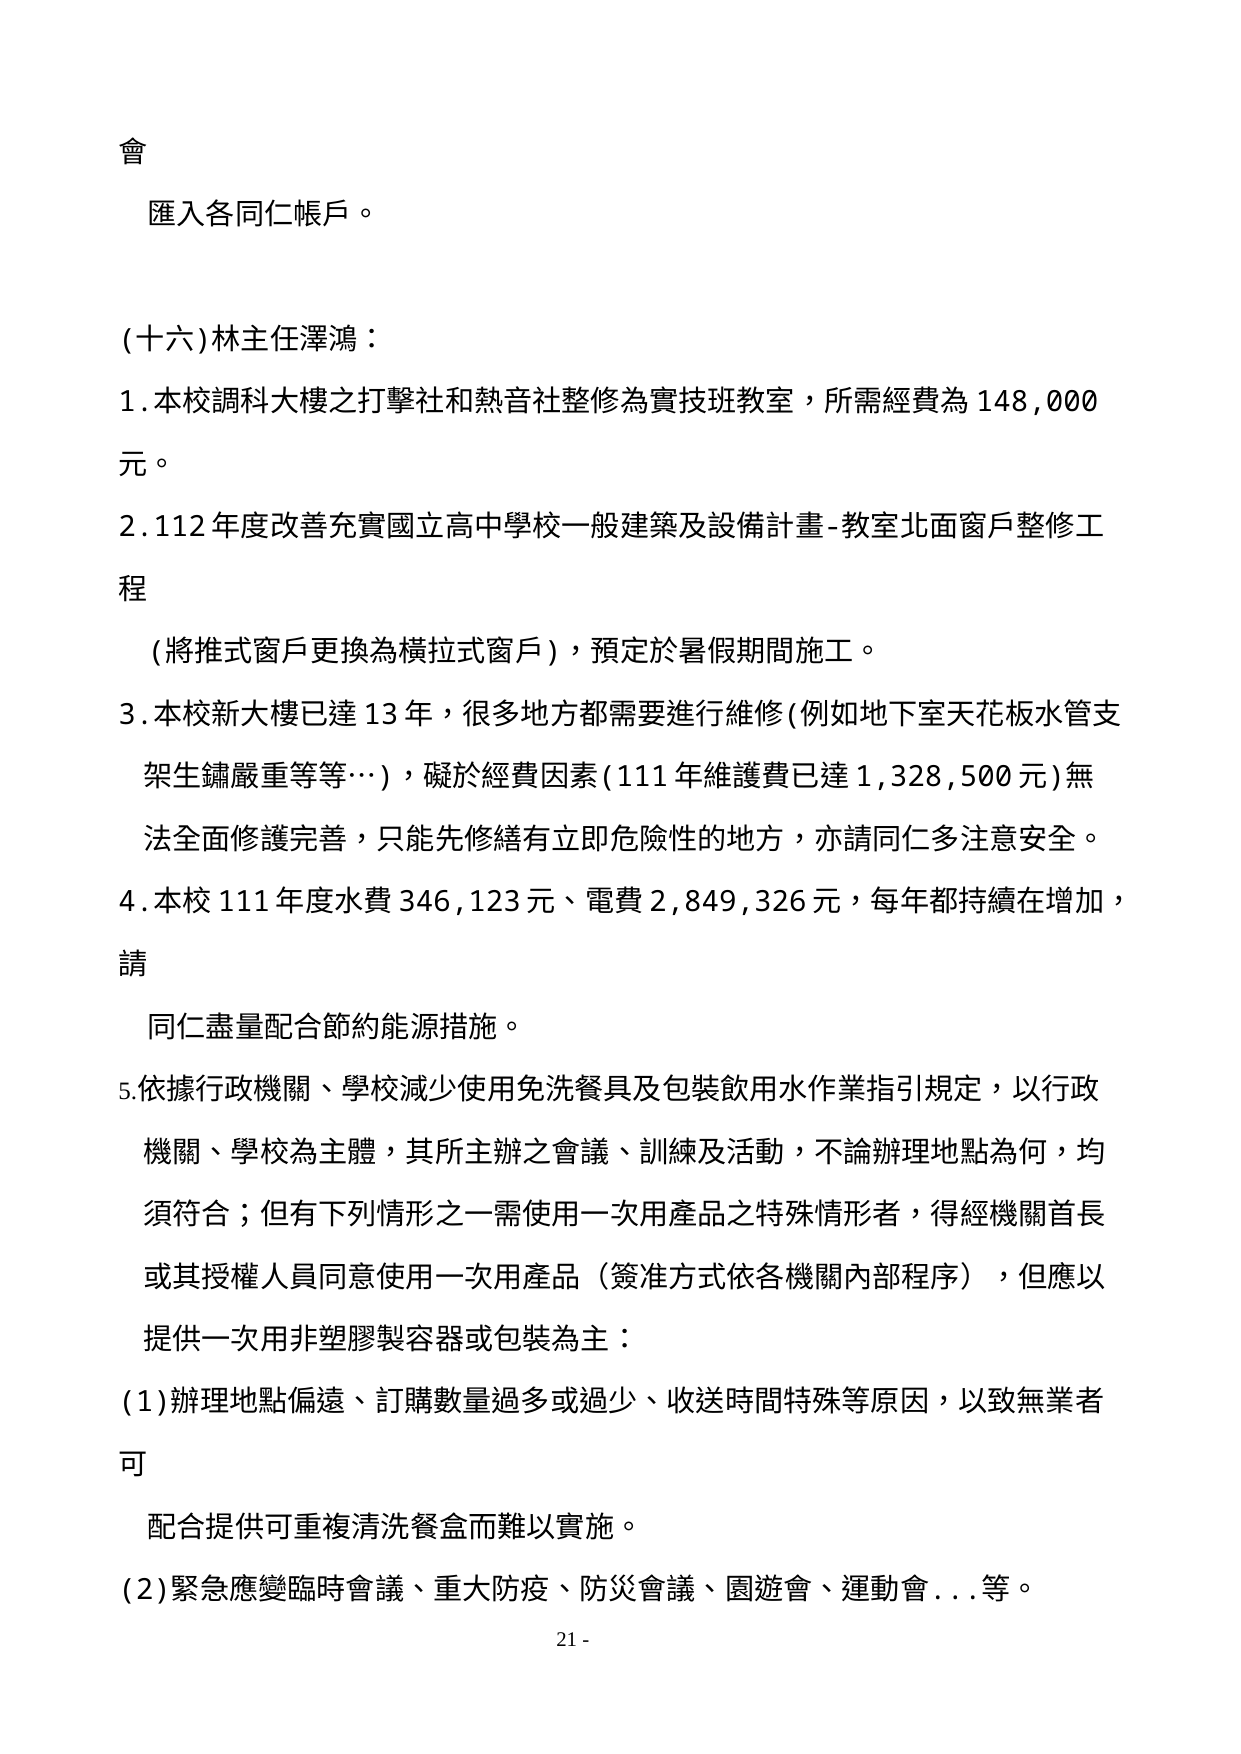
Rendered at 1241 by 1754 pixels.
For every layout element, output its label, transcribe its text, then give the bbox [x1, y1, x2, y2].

text (1)辦理地點偏遠、訂購數量過多或過少、收送時間特殊等原因，以致無業者可 [118, 1358, 1122, 1483]
list 111年度行政職員考績獎金，俟人事室接到公文後預定於5月份發放，屆時會 [118, 108, 1122, 170]
text 同仁盡量配合節約能源措施。 [118, 983, 1122, 1045]
text 架生鏽嚴重等等…)，礙於經費因素(111年維護費已達1,328,500元)無法全面修護完善，只能先修繕有立即危險性的地方，亦請同仁多注意安全。 [143, 733, 1122, 858]
text (十六)林主任澤鴻： [118, 295, 1122, 358]
list 本校調科大樓之打擊社和熱音社整修為實技班教室，所需經費為148,000元。 [118, 358, 1122, 483]
text 機關、學校為主體，其所主辦之會議、訓練及活動，不論辦理地點為何，均須符合；但有下列情形之一需使用一次用產品之特殊情形者，得經機關首長或其授權人員同意使用一次用產品（簽准方式依各機關內部程序），但應以提供一次用非塑膠製容器或包裝為主： [143, 1108, 1122, 1358]
list 依據行政機關、學校減少使用免洗餐具及包裝飲用水作業指引規定，以行政 [118, 1045, 1122, 1108]
text 匯入各同仁帳戶。 [118, 170, 1122, 233]
list 本校111年度水費346,123元、電費2,849,326元，每年都持續在增加，請 [118, 858, 1122, 983]
text (將推式窗戶更換為橫拉式窗戶)，預定於暑假期間施工。 [118, 608, 1122, 670]
text (2)緊急應變臨時會議、重大防疫、防災會議、園遊會、運動會...等。 [118, 1545, 1122, 1608]
list 112年度改善充實國立高中學校一般建築及設備計畫-教室北面窗戶整修工程 [118, 483, 1122, 608]
list 本校新大樓已達13年，很多地方都需要進行維修(例如地下室天花板水管支 [118, 670, 1122, 733]
text 配合提供可重複清洗餐盒而難以實施。 [118, 1483, 1122, 1545]
